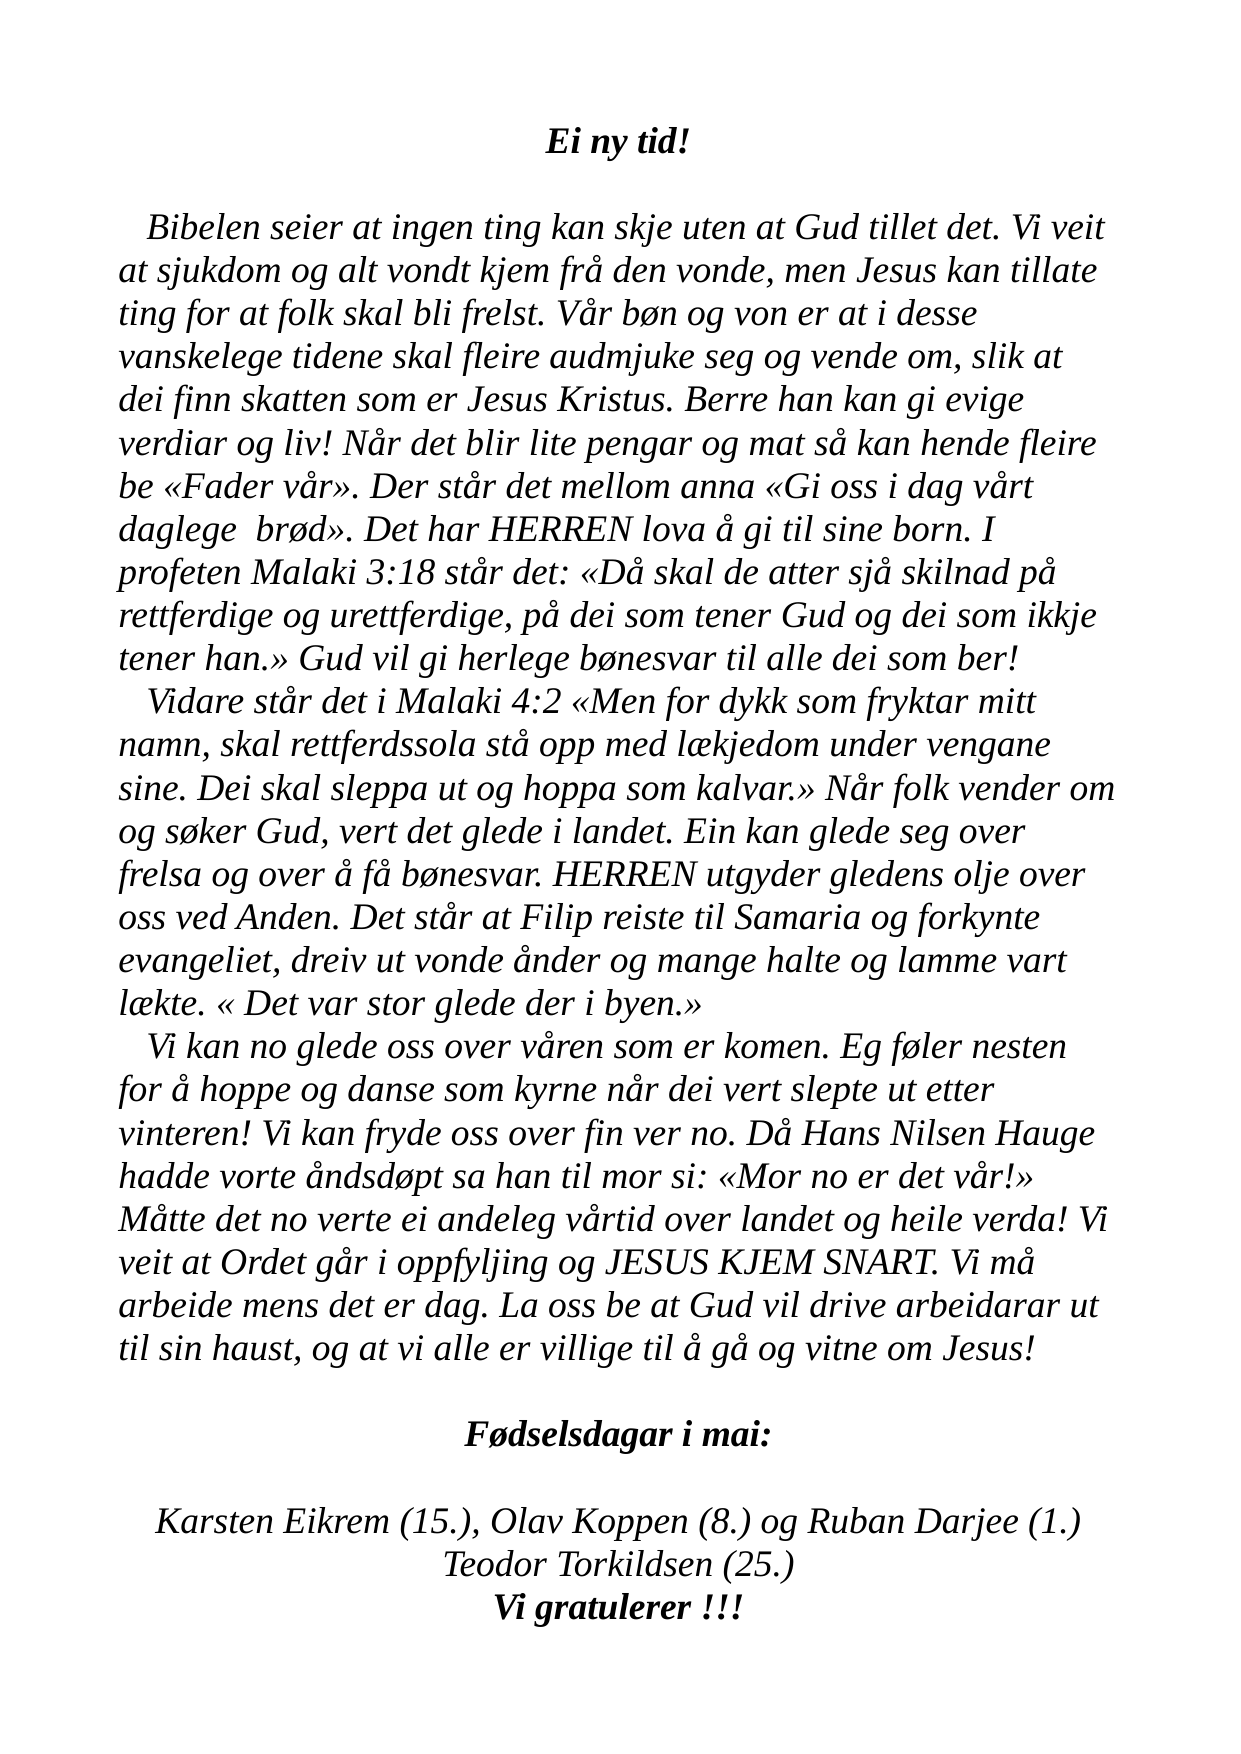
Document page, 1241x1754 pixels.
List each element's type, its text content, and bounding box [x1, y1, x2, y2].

text Karsten Eikrem (15.), Olav Koppen (8.) og Ruban Darjee (1.) [118, 1498, 1122, 1541]
text Bibelen seier at ingen ting kan skje uten at Gud tillet det. Vi veit at sjukdom og alt vondt kjem frå den vonde, men Jesus kan tillate ting for at folk skal bli frelst. Vår bøn og von er at i desse vanskelege tidene skal fleire audmjuke seg og vende om, slik at dei finn skatten som er Jesus Kristus. Berre han kan gi evige verdiar og liv! Når det blir lite pengar og mat så kan hende fleire be «Fader vår». Der står det mellom anna «Gi oss i dag vårt daglege brød». Det har HERREN lova å gi til sine born. I profeten Malaki 3:18 står det: «Då skal de atter sjå skilnad på rettferdige og urettferdige, på dei som tener Gud og dei som ikkje tener han.» Gud vil gi herlege bønesvar til alle dei som ber! [118, 204, 1122, 679]
text Vidare står det i Malaki 4:2 «Men for dykk som fryktar mitt namn, skal rettferdssola stå opp med lækjedom under vengane sine. Dei skal sleppa ut og hoppa som kalvar.» Når folk vender om og søker Gud, vert det glede i landet. Ein kan glede seg over frelsa og over å få bønesvar. HERREN utgyder gledens olje over oss ved Anden. Det står at Filip reiste til Samaria og forkynte evangeliet, dreiv ut vonde ånder og mange halte og lamme vart lækte. « Det var stor glede der i byen.» [118, 679, 1122, 1024]
text Fødselsdagar i mai: [118, 1412, 1122, 1455]
text Ei ny tid! [118, 118, 1122, 161]
text Teodor Torkildsen (25.) [118, 1541, 1122, 1584]
text Vi gratulerer !!! [118, 1584, 1122, 1627]
text Vi kan no glede oss over våren som er komen. Eg føler nesten for å hoppe og danse som kyrne når dei vert slepte ut etter vinteren! Vi kan fryde oss over fin ver no. Då Hans Nilsen Hauge hadde vorte åndsdøpt sa han til mor si: «Mor no er det vår!» Måtte det no verte ei andeleg vårtid over landet og heile verda! Vi veit at Ordet går i oppfyljing og JESUS KJEM SNART. Vi må arbeide mens det er dag. La oss be at Gud vil drive arbeidarar ut til sin haust, og at vi alle er villige til å gå og vitne om Jesus! [118, 1024, 1122, 1369]
